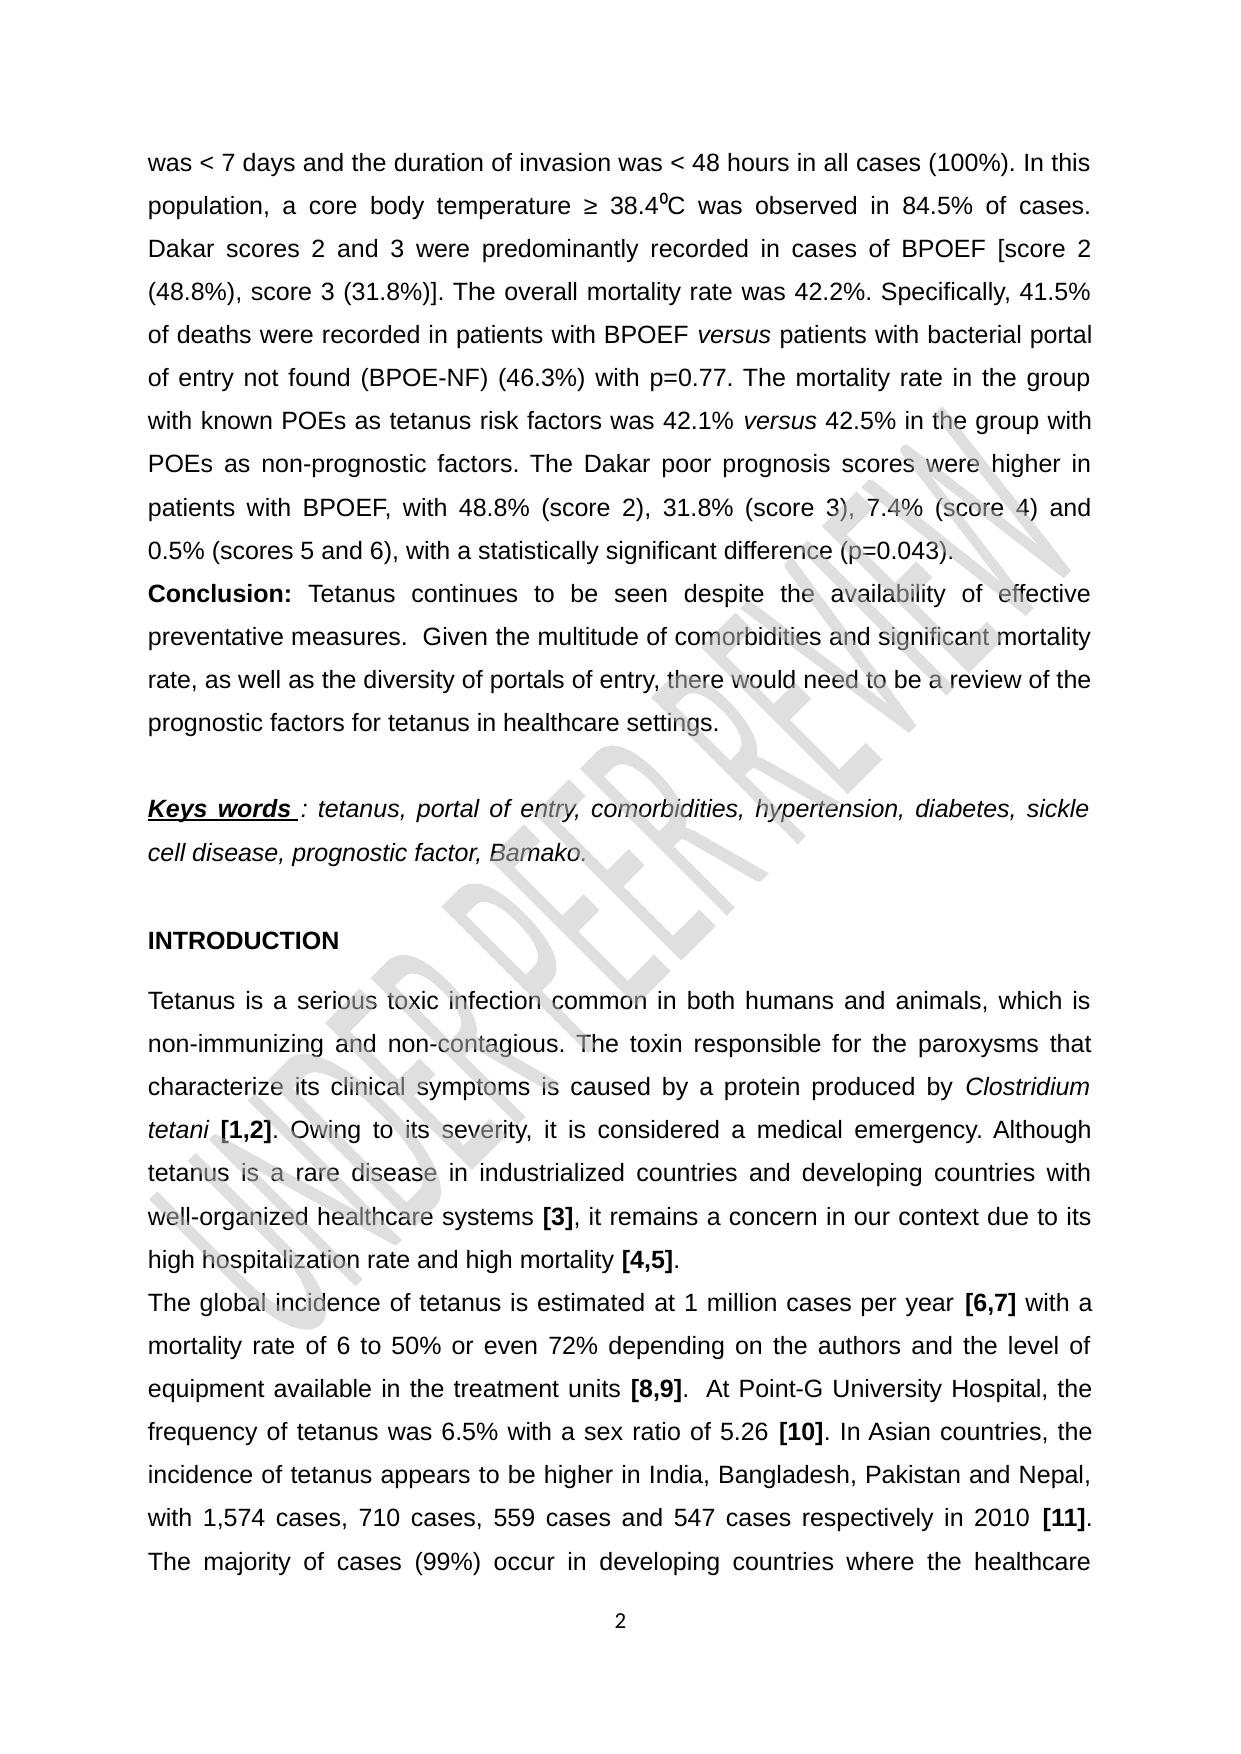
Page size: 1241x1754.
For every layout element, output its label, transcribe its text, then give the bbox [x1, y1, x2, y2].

text The global incidence of tetanus is estimated at 1 million cases per year [6,7] with a mortality rate of 6 to 50% or even 72% depending on the authors and the level of equipment available in the treatment units [8,9]. At Point-G University Hospital, the frequency of tetanus was 6.5% with a sex ratio of 5.26 [10]. In Asian countries, the incidence of tetanus appears to be higher in India, Bangladesh, Pakistan and Nepal, with 1,574 cases, 710 cases, 559 cases and 547 cases respectively in 2010 [11]. The majority of cases (99%) occur in developing countries where the healthcare [148, 1288, 1093, 1575]
text [688, 926, 1093, 955]
text Keys words : tetanus, portal of entry, comorbidities, hypertension, diabetes, sickle cell disease, prognostic factor, Bamako. [677, 794, 1093, 866]
text INTRODUCTION [148, 926, 488, 955]
text Tetanus is a serious toxic infection common in both humans and animals, which is non-immunizing and non-contagious. The toxin responsible for the paroxysms that characterize its clinical symptoms is caused by a protein produced by Clostridium tetani [1,2]. Owing to its severity, it is considered a medical emergency. Although tetanus is a rare disease in industrialized countries and developing countries with well-organized healthcare systems [3], it remains a concern in our context due to its high hospitalization rate and high mortality [4,5]. [148, 986, 1093, 1273]
text [579, 926, 674, 955]
text [479, 926, 537, 955]
text Keys words : tetanus, portal of entry, comorbidities, hypertension, diabetes, sickle cell disease, prognostic factor, Bamako. [148, 794, 585, 866]
text Conclusion: Tetanus continues to be seen despite the availability of effective preventative measures. Given the multitude of comorbidities and significant mortality rate, as well as the diversity of portals of entry, there would need to be a review of the prognostic factors for tetanus in healthcare settings. [148, 579, 1093, 737]
text Keys words : tetanus, portal of entry, comorbidities, hypertension, diabetes, sickle cell disease, prognostic factor, Bamako. [561, 794, 676, 866]
text was < 7 days and the duration of invasion was < 48 hours in all cases (100%). In this population, a core body temperature ≥ 38.4⁰C was observed in 84.5% of cases. Dakar scores 2 and 3 were predominantly recorded in cases of BPOEF [score 2 (48.8%), score 3 (31.8%)]. The overall mortality rate was 42.2%. Specifically, 41.5% of deaths were recorded in patients with BPOEF versus patients with bacterial portal of entry not found (BPOE-NF) (46.3%) with p=0.77. The mortality rate in the group with known POEs as tetanus risk factors was 42.1% versus 42.5% in the group with POEs as non-prognostic factors. The Dakar poor prognosis scores were higher in patients with BPOEF, with 48.8% (score 2), 31.8% (score 3), 7.4% (score 4) and 0.5% (scores 5 and 6), with a statistically significant difference (p=0.043). [148, 148, 1093, 564]
text [538, 926, 584, 955]
